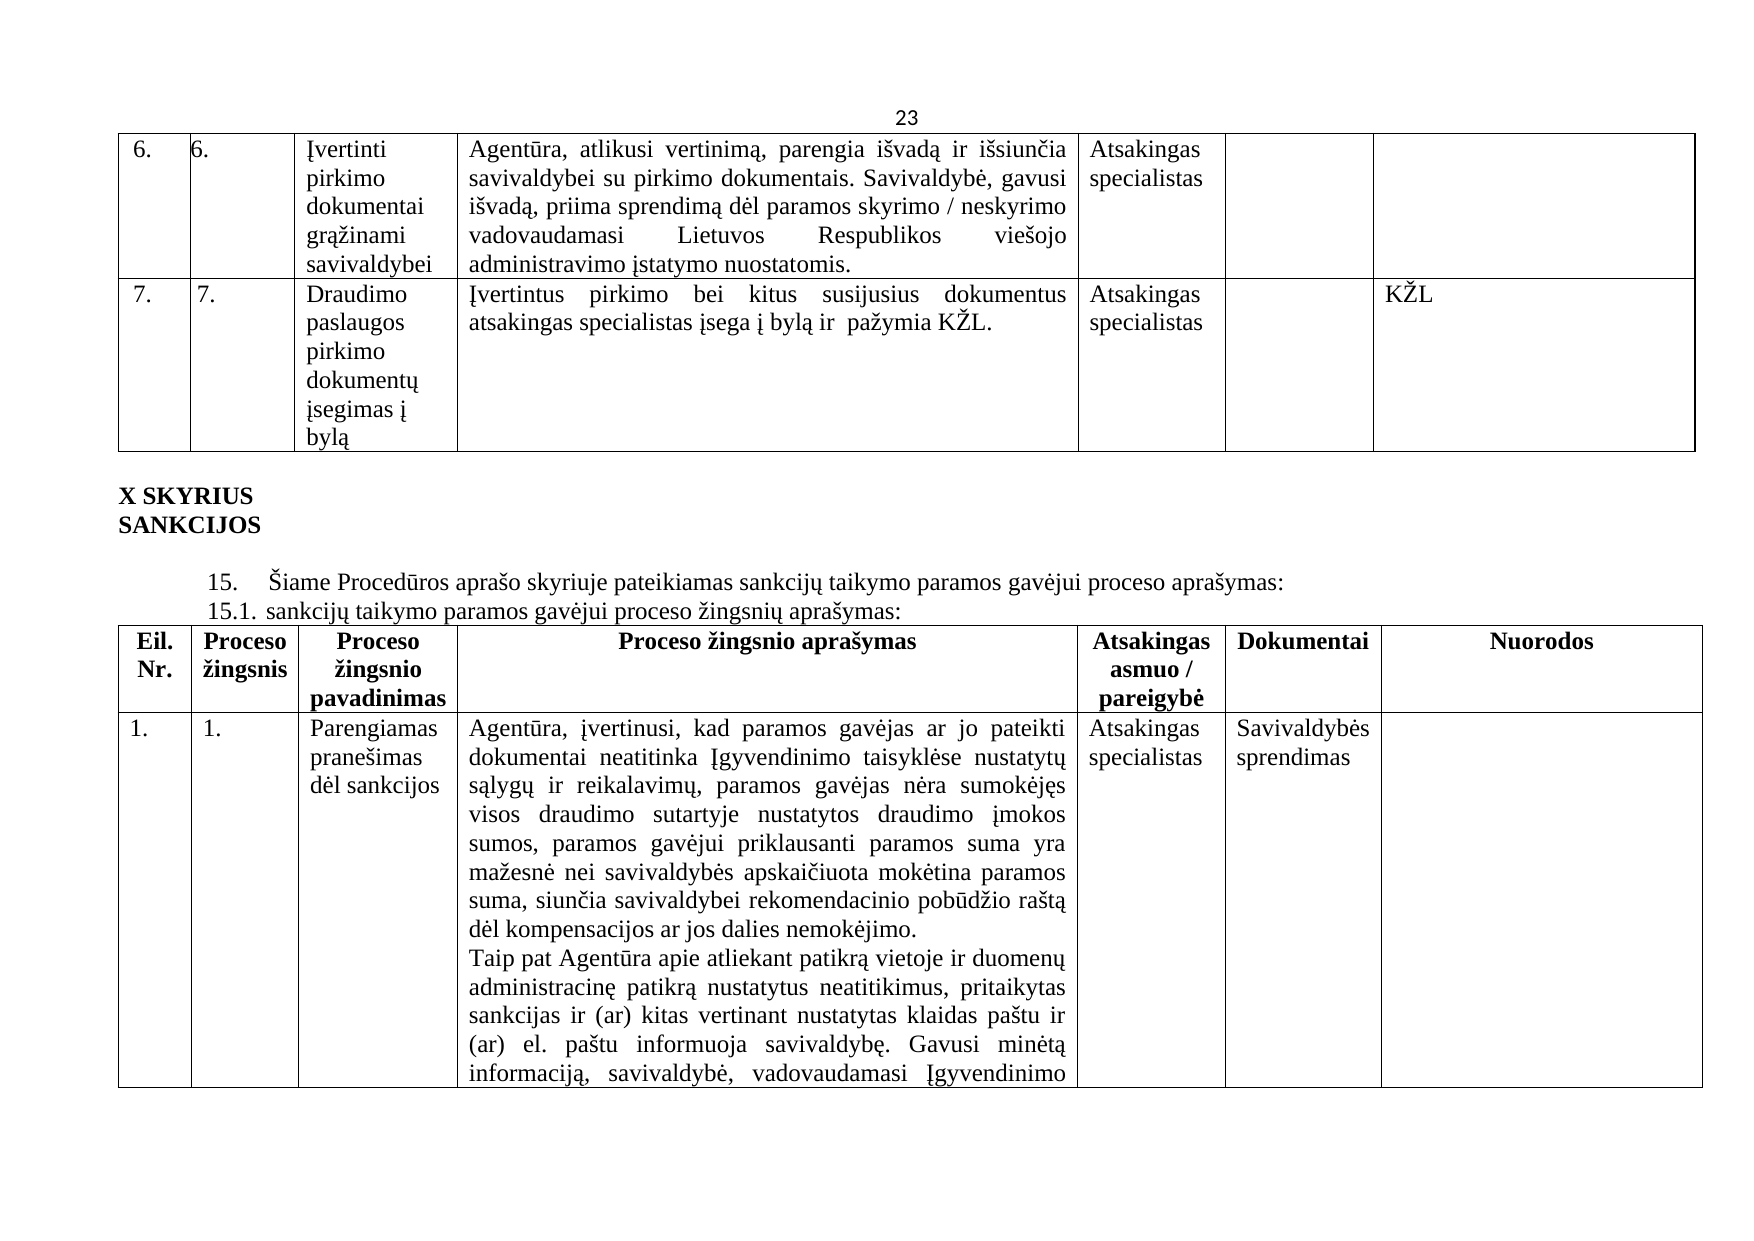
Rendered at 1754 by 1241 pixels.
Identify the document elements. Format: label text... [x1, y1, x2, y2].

table_cell Atsakingas specialistas [1079, 134, 1225, 278]
table_cell Agentūra, atlikusi vertinimą, parengia išvadą ir išsiunčia savivaldybei su pirkimo dokumentais. Savivaldybė, gavusi išvadą, priima sprendimą dėl paramos skyrimo / neskyrimo vadovaudamasi Lietuvos Respublikos viešojo administravimo įstatymo nuostatomis. [458, 134, 1078, 278]
table_cell 6. [119, 134, 190, 278]
table_cell Atsakingas specialistas [1079, 279, 1225, 451]
table_header Dokumentai [1226, 626, 1381, 712]
table_cell Parengiamas pranešimas dėl sankcijos [299, 713, 457, 1087]
table_cell Draudimo paslaugos pirkimo dokumentų įsegimas į bylą [295, 279, 457, 451]
table_header Nuorodos [1382, 626, 1702, 712]
text X SKYRIUS [118, 481, 1695, 510]
table_cell 1. [119, 713, 191, 1087]
table_cell [1226, 134, 1373, 278]
table_header Proceso žingsnio pavadinimas [299, 626, 457, 712]
table_cell Savivaldybės sprendimas [1226, 713, 1381, 1087]
table_cell [1226, 279, 1373, 451]
table_cell 6. [191, 134, 294, 278]
table_cell [1374, 134, 1694, 278]
table_cell Įvertintus pirkimo bei kitus susijusius dokumentus atsakingas specialistas įsega į bylą ir pažymia KŽL. [458, 279, 1078, 451]
table_header Proceso žingsnio aprašymas [458, 626, 1077, 712]
table_cell Atsakingas specialistas [1078, 713, 1225, 1087]
text SANKCIJOS [118, 510, 1695, 538]
table_header Atsakingas asmuo / pareigybė [1078, 626, 1225, 712]
table_header Eil. Nr. [119, 626, 191, 712]
table_cell 1. [192, 713, 298, 1087]
table_header Proceso žingsnis [192, 626, 298, 712]
table_cell Įvertinti pirkimo dokumentai grąžinami savivaldybei [295, 134, 457, 278]
table_cell 7. [119, 279, 190, 451]
table_cell KŽL [1374, 279, 1694, 451]
text 15.1. sankcijų taikymo paramos gavėjui proceso žingsnių aprašymas: [118, 596, 1695, 625]
table_cell Agentūra, įvertinusi, kad paramos gavėjas ar jo pateikti dokumentai neatitinka Įgyvendinimo taisyklėse nustatytų sąlygų ir reikalavimų, paramos gavėjas nėra sumokėjęs visos draudimo sutartyje nustatytos draudimo įmokos sumos, paramos gavėjui priklausanti paramos suma yra mažesnė nei savivaldybės apskaičiuota mokėtina paramos suma, siunčia savivaldybei rekomendacinio pobūdžio raštą dėl kompensacijos ar jos dalies nemokėjimo. Taip pat Agentūra apie atliekant patikrą vietoje ir duomenų administracinę patikrą nustatytus neatitikimus, pritaikytas sankcijas ir (ar) kitas vertinant nustatytas klaidas paštu ir (ar) el. paštu informuoja savivaldybę. Gavusi minėtą informaciją, savivaldybė, vadovaudamasi Įgyvendinimo [458, 713, 1077, 1087]
text 15. Šiame Procedūros aprašo skyriuje pateikiamas sankcijų taikymo paramos gavėjui proceso aprašymas: [118, 567, 1695, 596]
table_cell 7. [191, 279, 294, 451]
table_cell [1382, 713, 1702, 1087]
